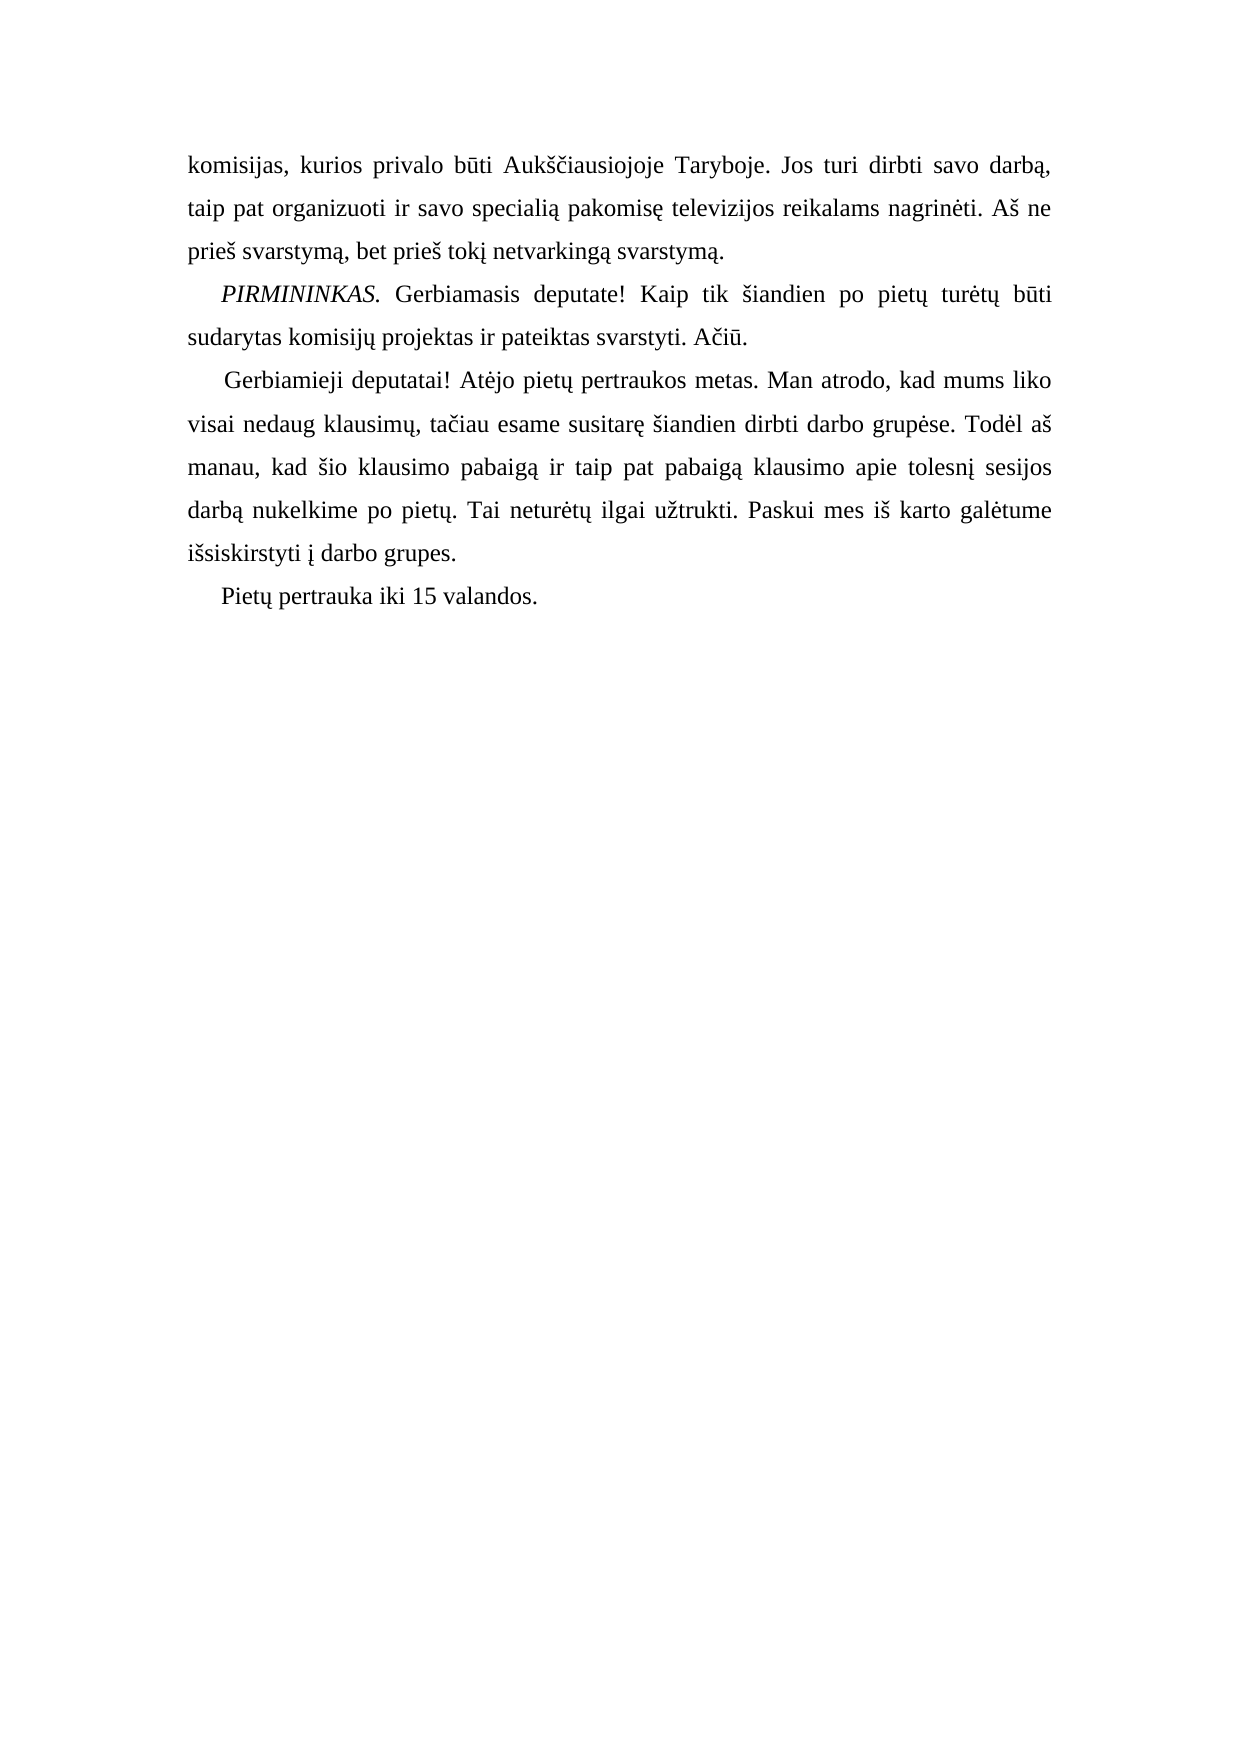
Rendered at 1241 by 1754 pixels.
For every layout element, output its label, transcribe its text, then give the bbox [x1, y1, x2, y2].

text Gerbiamieji deputatai! Atėjo pietų pertraukos metas. Man atrodo, kad mums liko visai nedaug klausimų, tačiau esame susitarę šiandien dirbti darbo grupėse. Todėl aš manau, kad šio klausimo pabaigą ir taip pat pabaigą klausimo apie tolesnį sesijos darbą nukelkime po pietų. Tai neturėtų ilgai užtrukti. Paskui mes iš karto galėtume išsiskirstyti į darbo grupes. [187, 366, 1053, 567]
text Pietų pertrauka iki 15 valandos. [187, 581, 1053, 610]
text Pirmininkas. Gerbiamasis deputate! Kaip tik šiandien po pietų turėtų būti sudarytas komisijų projektas ir pateiktas svarstyti. Ačiū. [187, 279, 1053, 351]
text komisijas, kurios privalo būti Aukščiausiojoje Taryboje. Jos turi dirbti savo darbą, taip pat organizuoti ir savo specialią pakomisę televizijos reikalams nagrinėti. Aš ne prieš svarstymą, bet prieš tokį netvarkingą svarstymą. [187, 150, 1053, 265]
